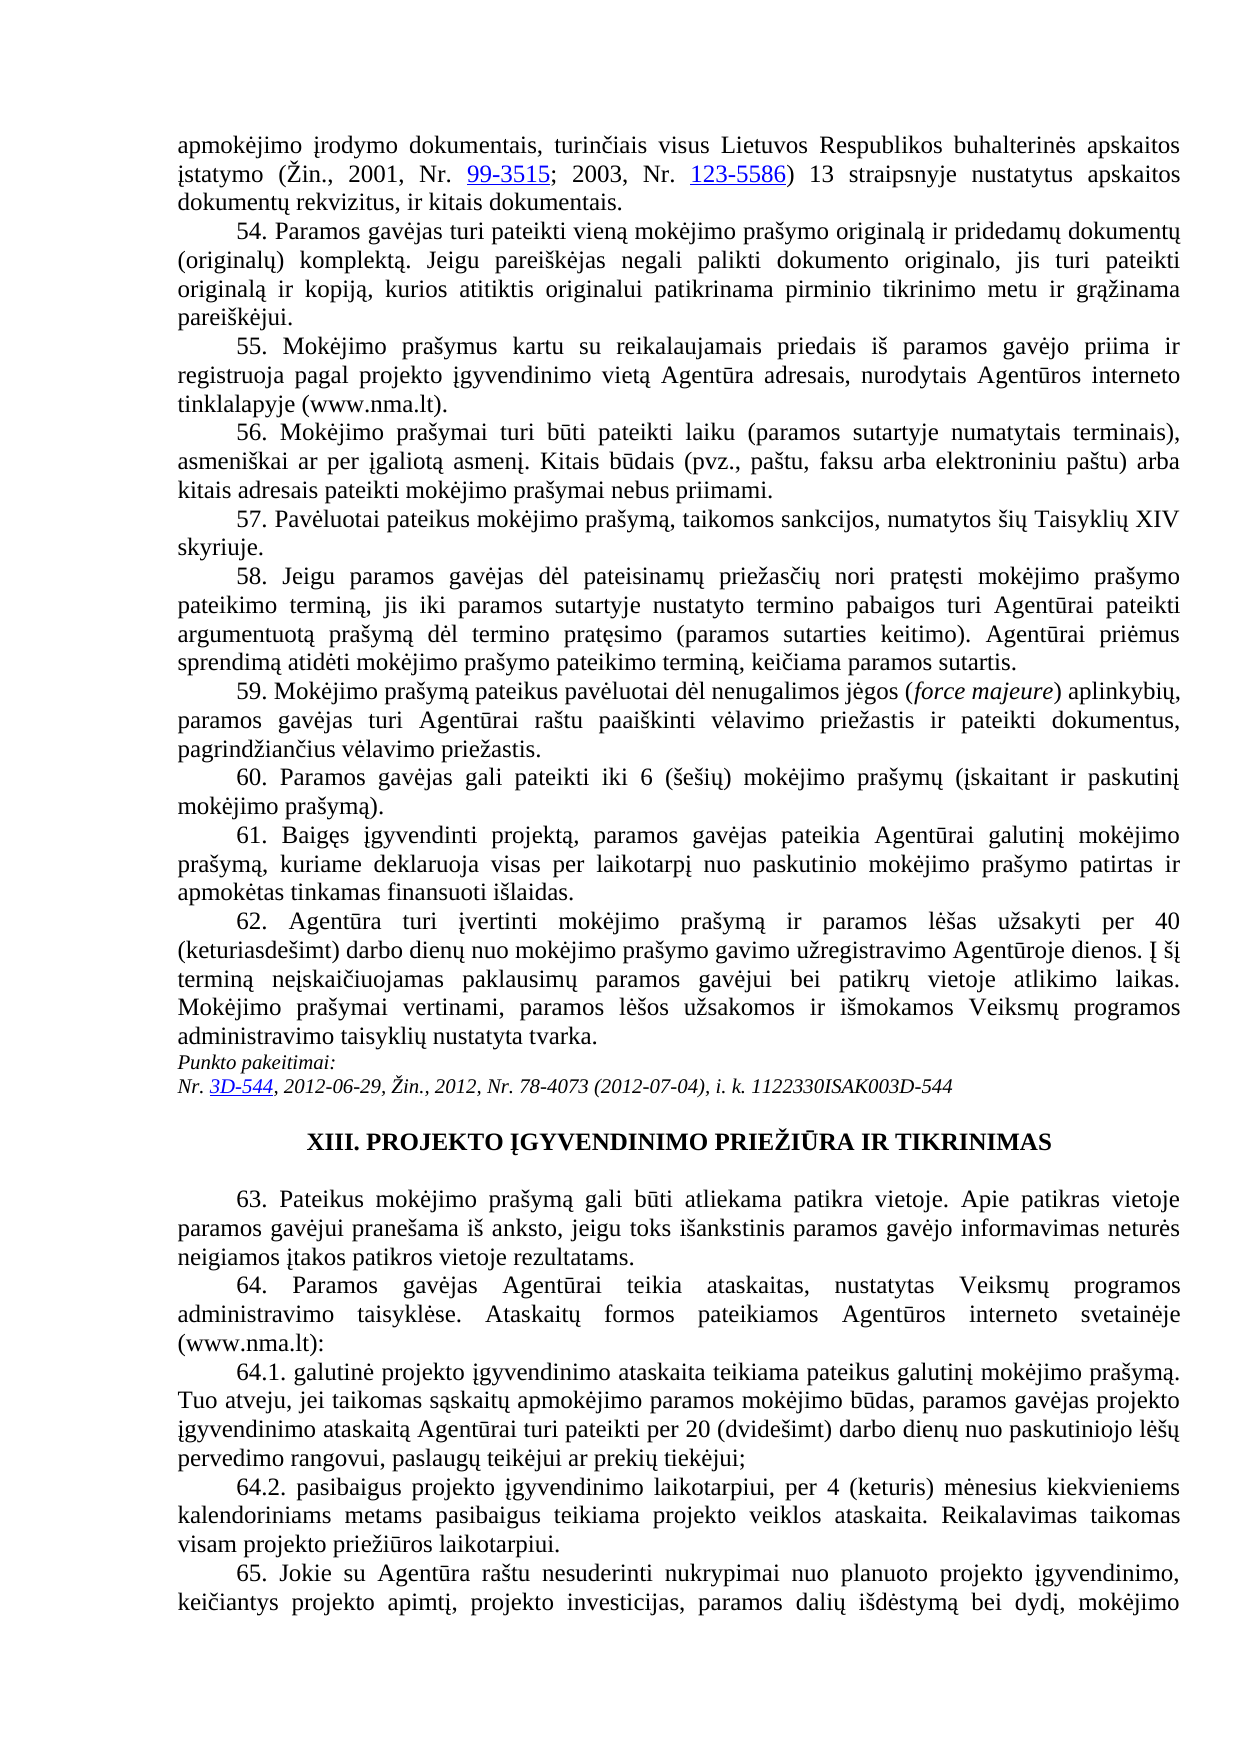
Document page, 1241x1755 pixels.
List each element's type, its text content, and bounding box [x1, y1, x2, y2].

text 54. Paramos gavėjas turi pateikti vieną mokėjimo prašymo originalą ir pridedamų dokumentų (originalų) komplektą. Jeigu pareiškėjas negali palikti dokumento originalo, jis turi pateikti originalą ir kopiją, kurios atitiktis originalui patikrinama pirminio tikrinimo metu ir grąžinama pareiškėjui. [177, 216, 1181, 331]
text 56. Mokėjimo prašymai turi būti pateikti laiku (paramos sutartyje numatytais terminais), asmeniškai ar per įgaliotą asmenį. Kitais būdais (pvz., paštu, faksu arba elektroniniu paštu) arba kitais adresais pateikti mokėjimo prašymai nebus priimami. [177, 417, 1181, 504]
text 61. Baigęs įgyvendinti projektą, paramos gavėjas pateikia Agentūrai galutinį mokėjimo prašymą, kuriame deklaruoja visas per laikotarpį nuo paskutinio mokėjimo prašymo patirtas ir apmokėtas tinkamas finansuoti išlaidas. [177, 820, 1181, 906]
text Punkto pakeitimai: [177, 1050, 1181, 1074]
text XIII. PROJEKTO ĮGYVENDINIMO PRIEŽIŪRA IR TIKRINIMAS [177, 1127, 1181, 1156]
text 64.2. pasibaigus projekto įgyvendinimo laikotarpiui, per 4 (keturis) mėnesius kiekvieniems kalendoriniams metams pasibaigus teikiama projekto veiklos ataskaita. Reikalavimas taikomas visam projekto priežiūros laikotarpiui. [177, 1472, 1181, 1558]
text 63. Pateikus mokėjimo prašymą gali būti atliekama patikra vietoje. Apie patikras vietoje paramos gavėjui pranešama iš anksto, jeigu toks išankstinis paramos gavėjo informavimas neturės neigiamos įtakos patikros vietoje rezultatams. [177, 1184, 1181, 1271]
text 55. Mokėjimo prašymus kartu su reikalaujamais priedais iš paramos gavėjo priima ir registruoja pagal projekto įgyvendinimo vietą Agentūra adresais, nurodytais Agentūros interneto tinklalapyje (www.nma.lt). [177, 331, 1181, 417]
text Nr. 3D-544, 2012-06-29, Žin., 2012, Nr. 78-4073 (2012-07-04), i. k. 1122330ISAK003D-544 [177, 1074, 1181, 1098]
text 62. Agentūra turi įvertinti mokėjimo prašymą ir paramos lėšas užsakyti per 40 (keturiasdešimt) darbo dienų nuo mokėjimo prašymo gavimo užregistravimo Agentūroje dienos. Į šį terminą neįskaičiuojamas paklausimų paramos gavėjui bei patikrų vietoje atlikimo laikas. Mokėjimo prašymai vertinami, paramos lėšos užsakomos ir išmokamos Veiksmų programos administravimo taisyklių nustatyta tvarka. [177, 906, 1181, 1050]
text 60. Paramos gavėjas gali pateikti iki 6 (šešių) mokėjimo prašymų (įskaitant ir paskutinį mokėjimo prašymą). [177, 762, 1181, 820]
text 65. Jokie su Agentūra raštu nesuderinti nukrypimai nuo planuoto projekto įgyvendinimo, keičiantys projekto apimtį, projekto investicijas, paramos dalių išdėstymą bei dydį, mokėjimo [177, 1558, 1181, 1616]
text 58. Jeigu paramos gavėjas dėl pateisinamų priežasčių nori pratęsti mokėjimo prašymo pateikimo terminą, jis iki paramos sutartyje nustatyto termino pabaigos turi Agentūrai pateikti argumentuotą prašymą dėl termino pratęsimo (paramos sutarties keitimo). Agentūrai priėmus sprendimą atidėti mokėjimo prašymo pateikimo terminą, keičiama paramos sutartis. [177, 561, 1181, 676]
text 64.1. galutinė projekto įgyvendinimo ataskaita teikiama pateikus galutinį mokėjimo prašymą. Tuo atveju, jei taikomas sąskaitų apmokėjimo paramos mokėjimo būdas, paramos gavėjas projekto įgyvendinimo ataskaitą Agentūrai turi pateikti per 20 (dvidešimt) darbo dienų nuo paskutiniojo lėšų pervedimo rangovui, paslaugų teikėjui ar prekių tiekėjui; [177, 1357, 1181, 1472]
text 64. Paramos gavėjas Agentūrai teikia ataskaitas, nustatytas Veiksmų programos administravimo taisyklėse. Ataskaitų formos pateikiamos Agentūros interneto svetainėje (www.nma.lt): [177, 1271, 1181, 1357]
text 59. Mokėjimo prašymą pateikus pavėluotai dėl nenugalimos jėgos (force majeure) aplinkybių, paramos gavėjas turi Agentūrai raštu paaiškinti vėlavimo priežastis ir pateikti dokumentus, pagrindžiančius vėlavimo priežastis. [177, 676, 1181, 762]
text apmokėjimo įrodymo dokumentais, turinčiais visus Lietuvos Respublikos buhalterinės apskaitos įstatymo (Žin., 2001, Nr. 99-3515; 2003, Nr. 123-5586) 13 straipsnyje nustatytus apskaitos dokumentų rekvizitus, ir kitais dokumentais. [177, 130, 1181, 216]
text 57. Pavėluotai pateikus mokėjimo prašymą, taikomos sankcijos, numatytos šių Taisyklių XIV skyriuje. [177, 504, 1181, 561]
